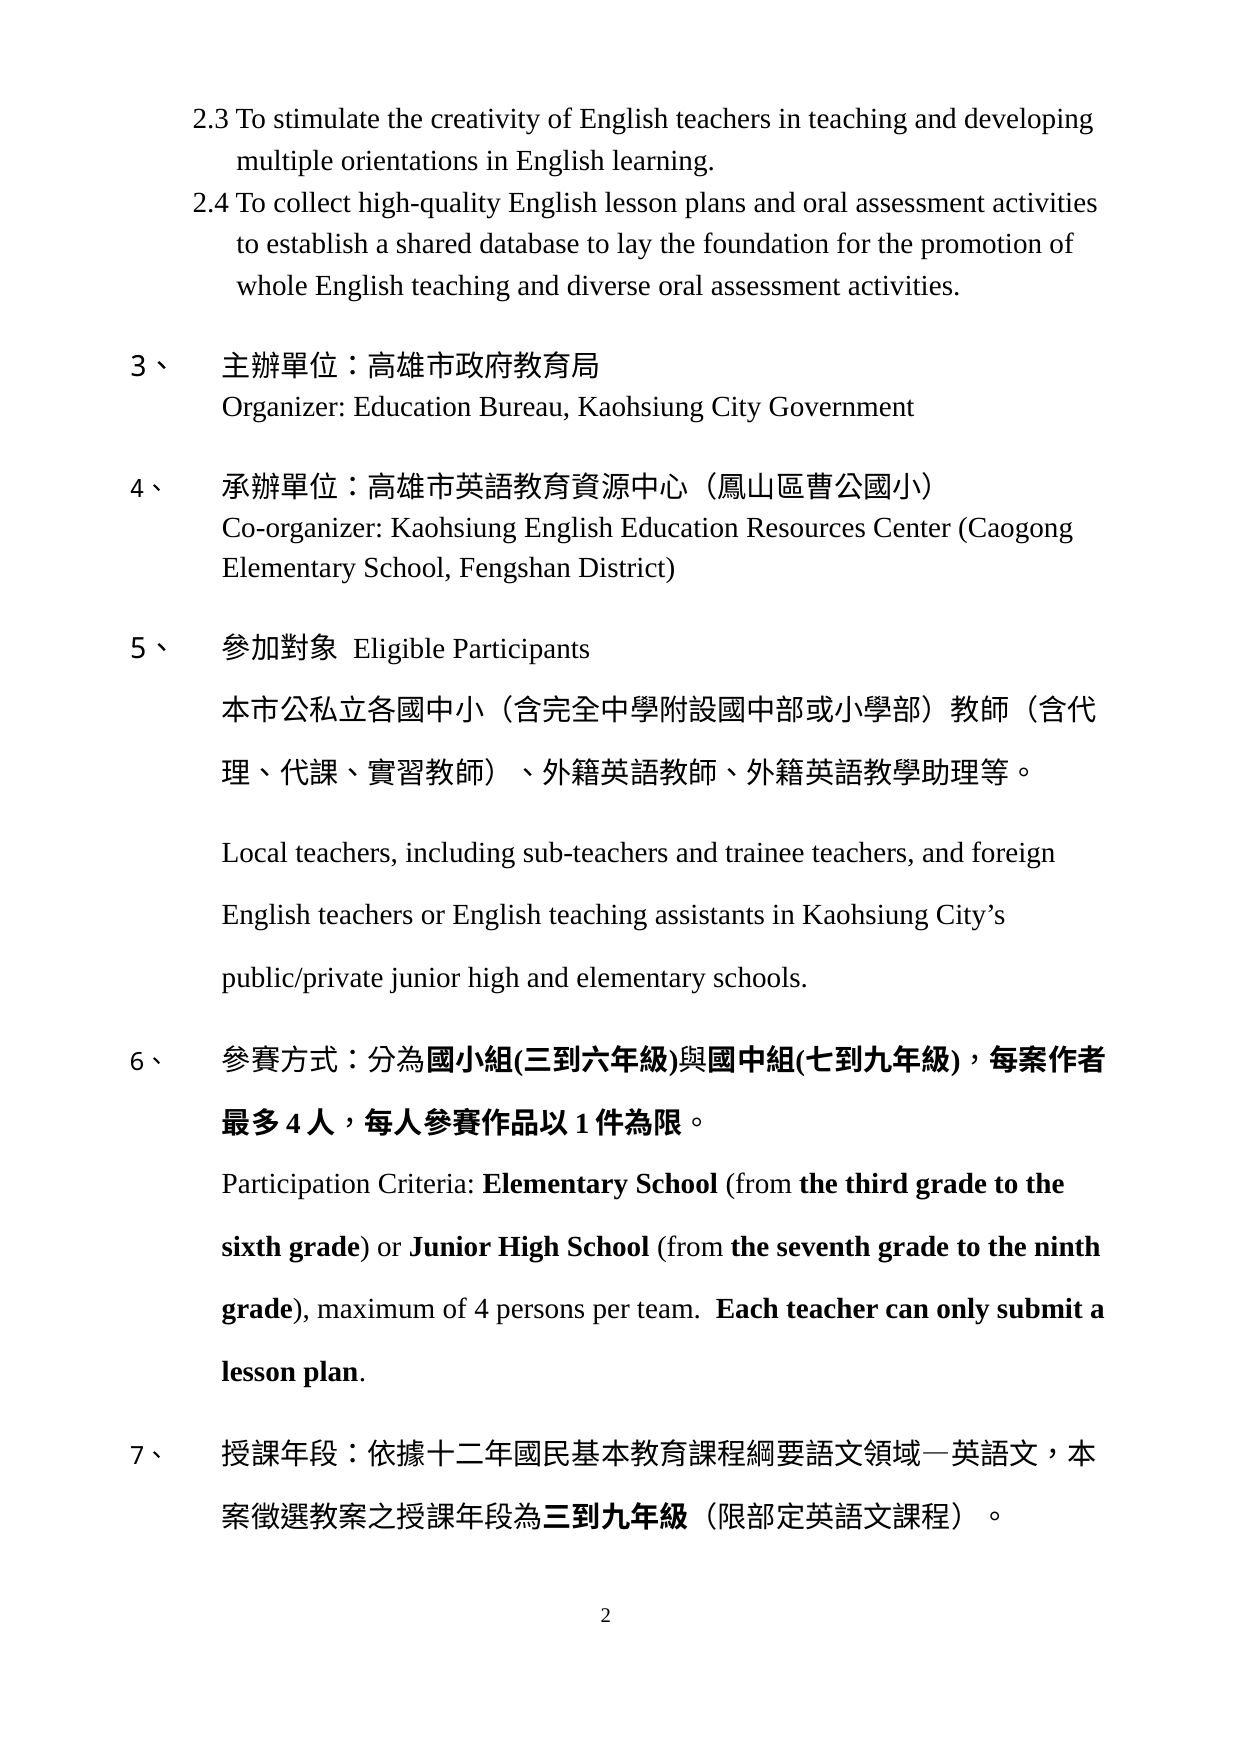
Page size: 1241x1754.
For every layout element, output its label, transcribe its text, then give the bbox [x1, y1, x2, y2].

list 參加對象 Eligible Participants [129, 604, 1107, 666]
list 參賽方式：分為國小組(三到六年級)與國中組(七到九年級)，每案作者最多4人，每人參賽作品以1件為限。 [129, 1016, 1107, 1141]
text Local teachers, including sub-teachers and trainee teachers, and foreign English teachers or English teaching assistants in Kaohsiung City’s public/private junior high and elementary schools. [221, 810, 1107, 998]
text Co-organizer: Kaohsiung English Education Resources Center (Caogong Elementary School, Fengshan District) [222, 506, 1107, 585]
text Participation Criteria: Elementary School (from the third grade to the sixth grade) or Junior High School (from the seventh grade to the ninth grade), maximum of 4 persons per team. Each teacher can only submit a lesson plan. [221, 1141, 1107, 1391]
text 2.4 To collect high-quality English lesson plans and oral assessment activities to establish a shared database to lay the foundation for the promotion of whole English teaching and diverse oral assessment activities. [192, 179, 1107, 304]
list 主辦單位：高雄市政府教育局 [129, 323, 1107, 385]
list 授課年段：依據十二年國民基本教育課程綱要語文領域—英語文，本案徵選教案之授課年段為三到九年級（限部定英語文課程）。 [129, 1410, 1107, 1535]
list 承辦單位：高雄市英語教育資源中心（鳳山區曹公國小） [129, 443, 1107, 506]
text 2.3 To stimulate the creativity of English teachers in teaching and developing multiple orientations in English learning. [192, 96, 1107, 179]
text 本市公私立各國中小（含完全中學附設國中部或小學部）教師（含代理、代課、實習教師）、外籍英語教師、外籍英語教學助理等。 [221, 666, 1107, 791]
text Organizer: Education Bureau, Kaohsiung City Government [222, 385, 1107, 425]
